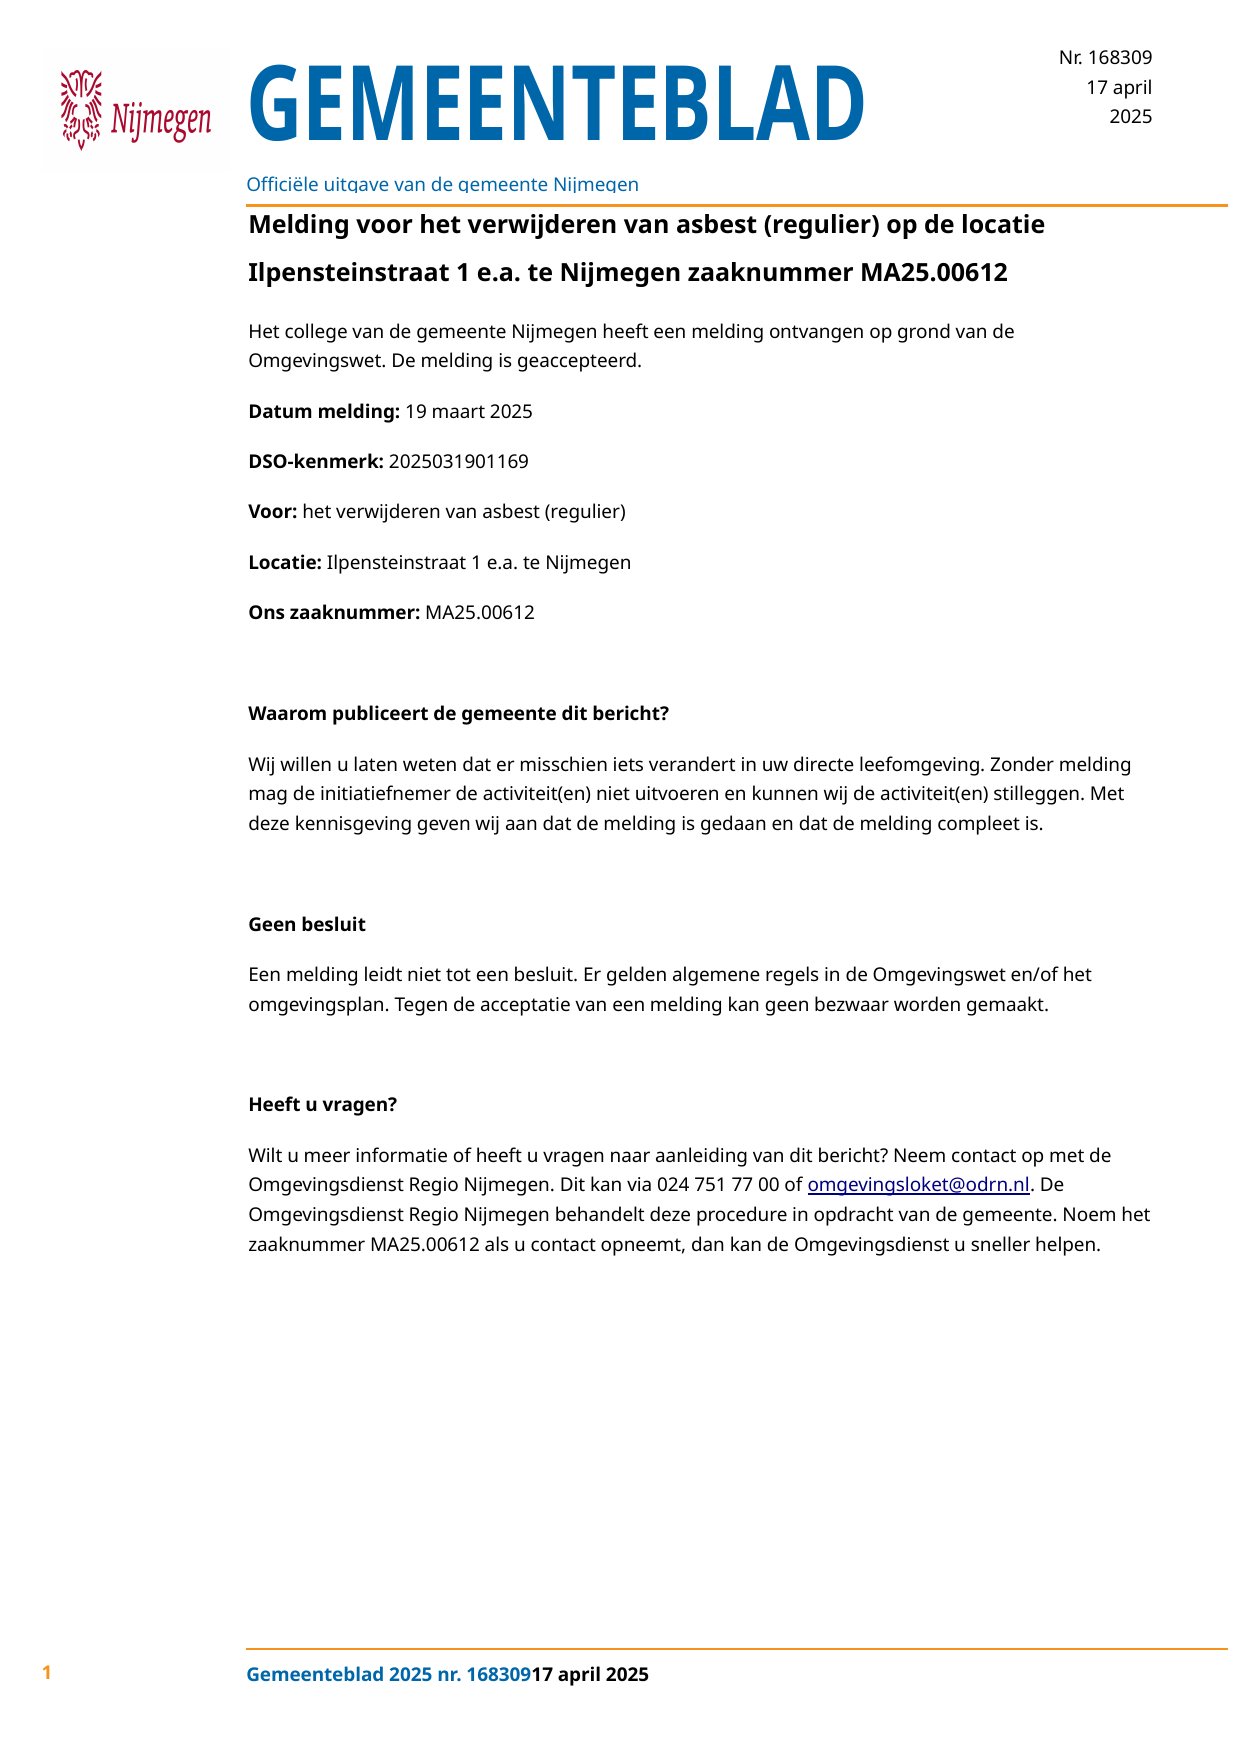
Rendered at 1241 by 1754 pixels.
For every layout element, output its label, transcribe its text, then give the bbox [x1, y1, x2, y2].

text Het college van de gemeente Nijmegen heeft een melding ontvangen op grond van de Omgevingswet. De melding is geaccepteerd. [248, 318, 1152, 373]
text Melding voor het verwijderen van asbest (regulier) op de locatie Ilpensteinstraat 1 e.a. te Nijmegen zaaknummer MA25.00612 [248, 207, 1152, 288]
text Wij willen u laten weten dat er misschien iets verandert in uw directe leefomgeving. Zonder melding mag de initiatiefnemer de activiteit(en) niet uitvoeren en kunnen wij de activiteit(en) stilleggen. Met deze kennisgeving geven wij aan dat de melding is gedaan en dat de melding compleet is. [248, 751, 1152, 836]
text Datum melding: 19 maart 2025 [248, 398, 1152, 424]
text Voor: het verwijderen van asbest (regulier) [248, 499, 1152, 524]
text Locatie: Ilpensteinstraat 1 e.a. te Nijmegen [248, 549, 1152, 575]
text Een melding leidt niet tot een besluit. Er gelden algemene regels in de Omgevingswet en/of het omgevingsplan. Tegen de acceptatie van een melding kan geen bezwaar worden gemaakt. [248, 961, 1152, 1017]
text Waarom publiceert de gemeente dit bericht? [248, 700, 1152, 726]
text Wilt u meer informatie of heeft u vragen naar aanleiding van dit bericht? Neem contact op met de Omgevingsdienst Regio Nijmegen. Dit kan via 024 751 77 00 of omgevingsloket@odrn.nl. De Omgevingsdienst Regio Nijmegen behandelt deze procedure in opdracht van de gemeente. Noem het zaaknummer MA25.00612 als u contact opneemt, dan kan de Omgevingsdienst u sneller helpen. [248, 1142, 1152, 1257]
text Heeft u vragen? [248, 1092, 1152, 1117]
picture [41, 47, 231, 172]
text Geen besluit [248, 911, 1152, 937]
text Ons zaaknummer: MA25.00612 [248, 599, 1152, 625]
text DSO-kenmerk: 2025031901169 [248, 448, 1152, 474]
